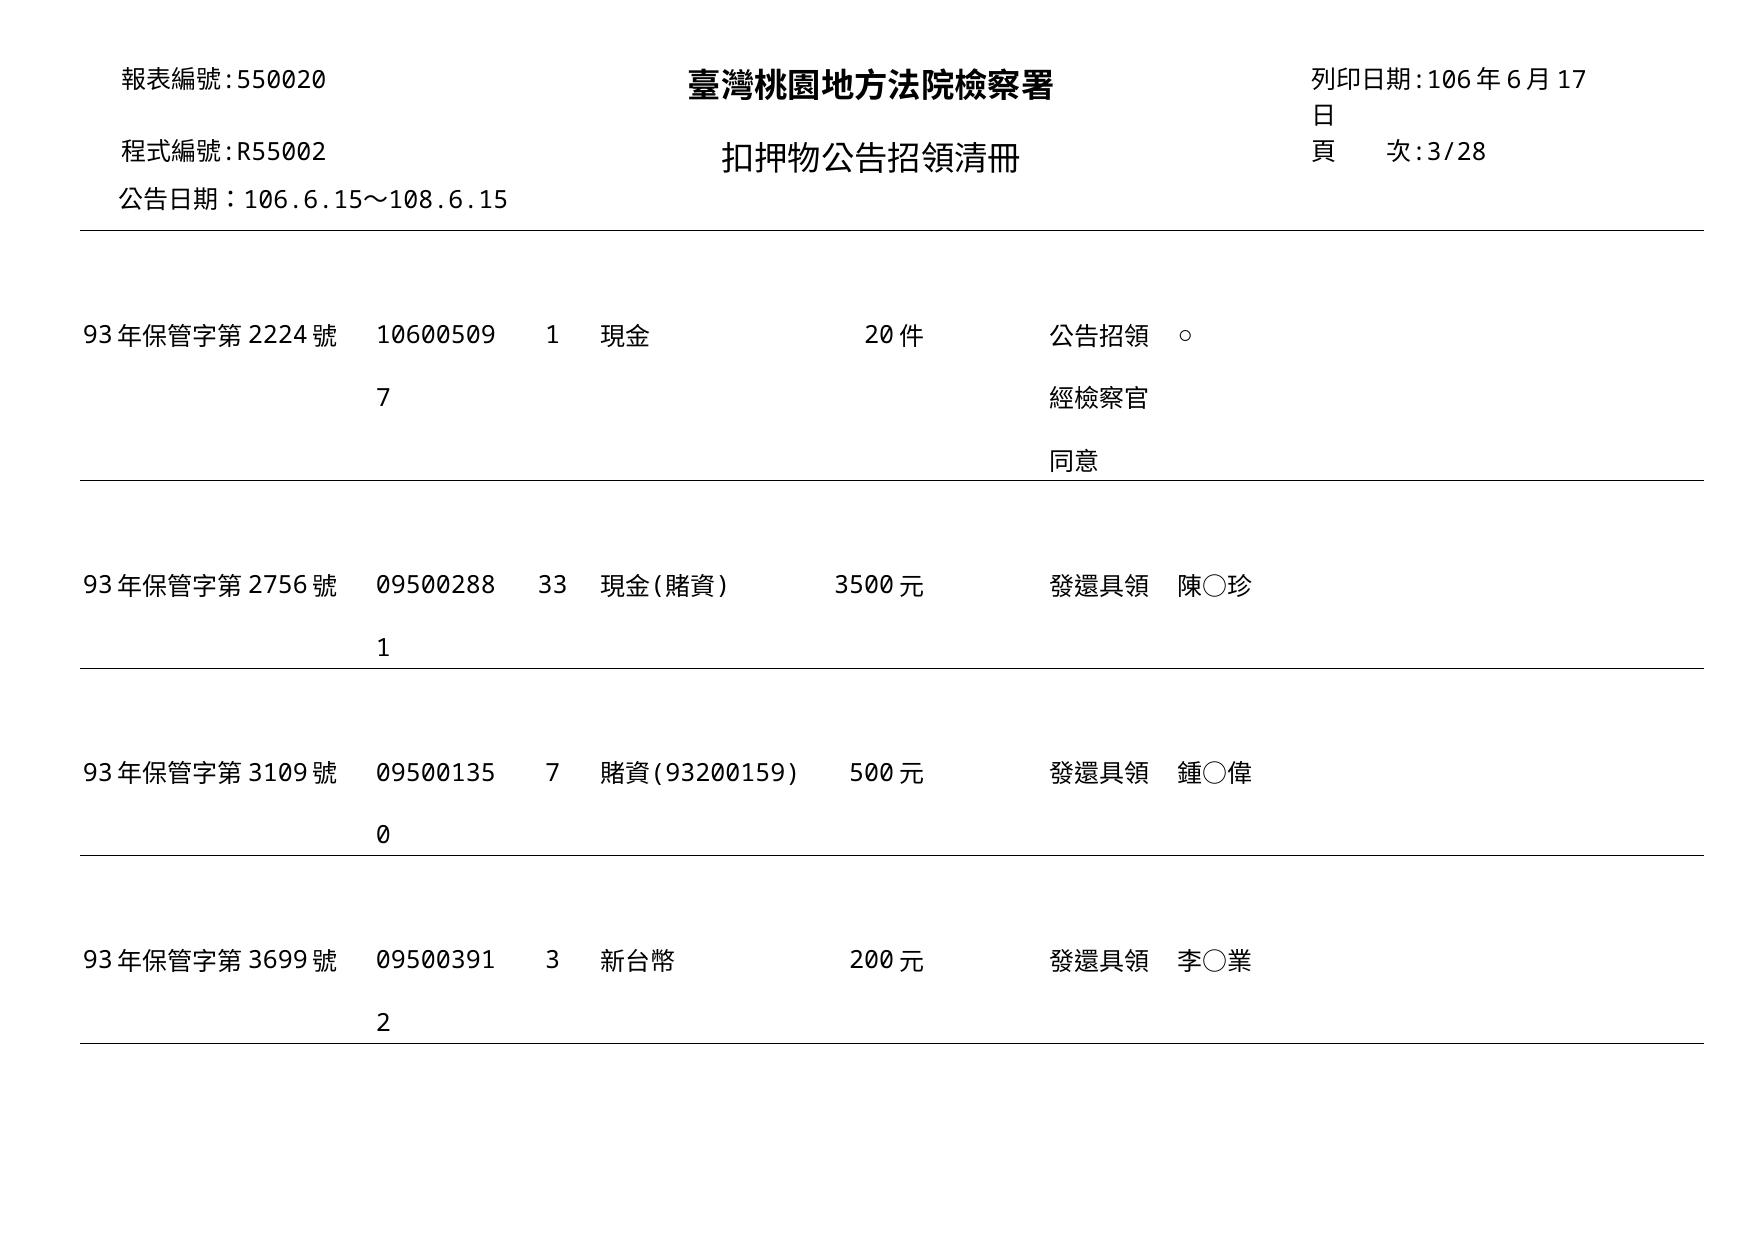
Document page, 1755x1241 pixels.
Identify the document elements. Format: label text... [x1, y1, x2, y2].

table_cell [927, 481, 1046, 667]
table_cell 095001350 [373, 669, 507, 855]
table_cell 公告招領經檢察官同意 [1046, 231, 1175, 480]
table_cell 095003912 [373, 856, 507, 1042]
table_cell [1317, 481, 1575, 667]
table_cell 93年保管字第3699號 [80, 856, 373, 1042]
table_cell [927, 669, 1046, 855]
table_cell ○ [1175, 231, 1317, 480]
table_cell 500元 [808, 669, 927, 855]
table_cell 200元 [808, 856, 927, 1042]
table_cell [1317, 669, 1575, 855]
table_cell 陳○珍 [1175, 481, 1317, 667]
table_cell [1317, 856, 1575, 1042]
table_cell 發還具領 [1046, 856, 1175, 1042]
table_cell 賭資(93200159) [597, 669, 807, 855]
table_cell 3500元 [808, 481, 927, 667]
table_cell [1575, 481, 1704, 667]
table_cell [1575, 856, 1704, 1042]
table_cell 現金 [597, 231, 807, 480]
table_cell 20件 [808, 231, 927, 480]
table_cell 33 [507, 481, 597, 667]
table_cell 現金(賭資) [597, 481, 807, 667]
table_cell [927, 231, 1046, 480]
table_cell [1575, 669, 1704, 855]
table_cell 93年保管字第3109號 [80, 669, 373, 855]
table_cell 發還具領 [1046, 669, 1175, 855]
table_cell 93年保管字第2756號 [80, 481, 373, 667]
table_cell 93年保管字第2224號 [80, 231, 373, 480]
table_cell 3 [507, 856, 597, 1042]
table_cell [1317, 231, 1575, 480]
table_cell 7 [507, 669, 597, 855]
table_cell [1575, 231, 1704, 480]
table_cell 發還具領 [1046, 481, 1175, 667]
table_cell 095002881 [373, 481, 507, 667]
table_cell [927, 856, 1046, 1042]
table_cell 106005097 [373, 231, 507, 480]
table_cell 鍾○偉 [1175, 669, 1317, 855]
table_cell 新台幣 [597, 856, 807, 1042]
table_cell 李○業 [1175, 856, 1317, 1042]
table_cell 1 [507, 231, 597, 480]
